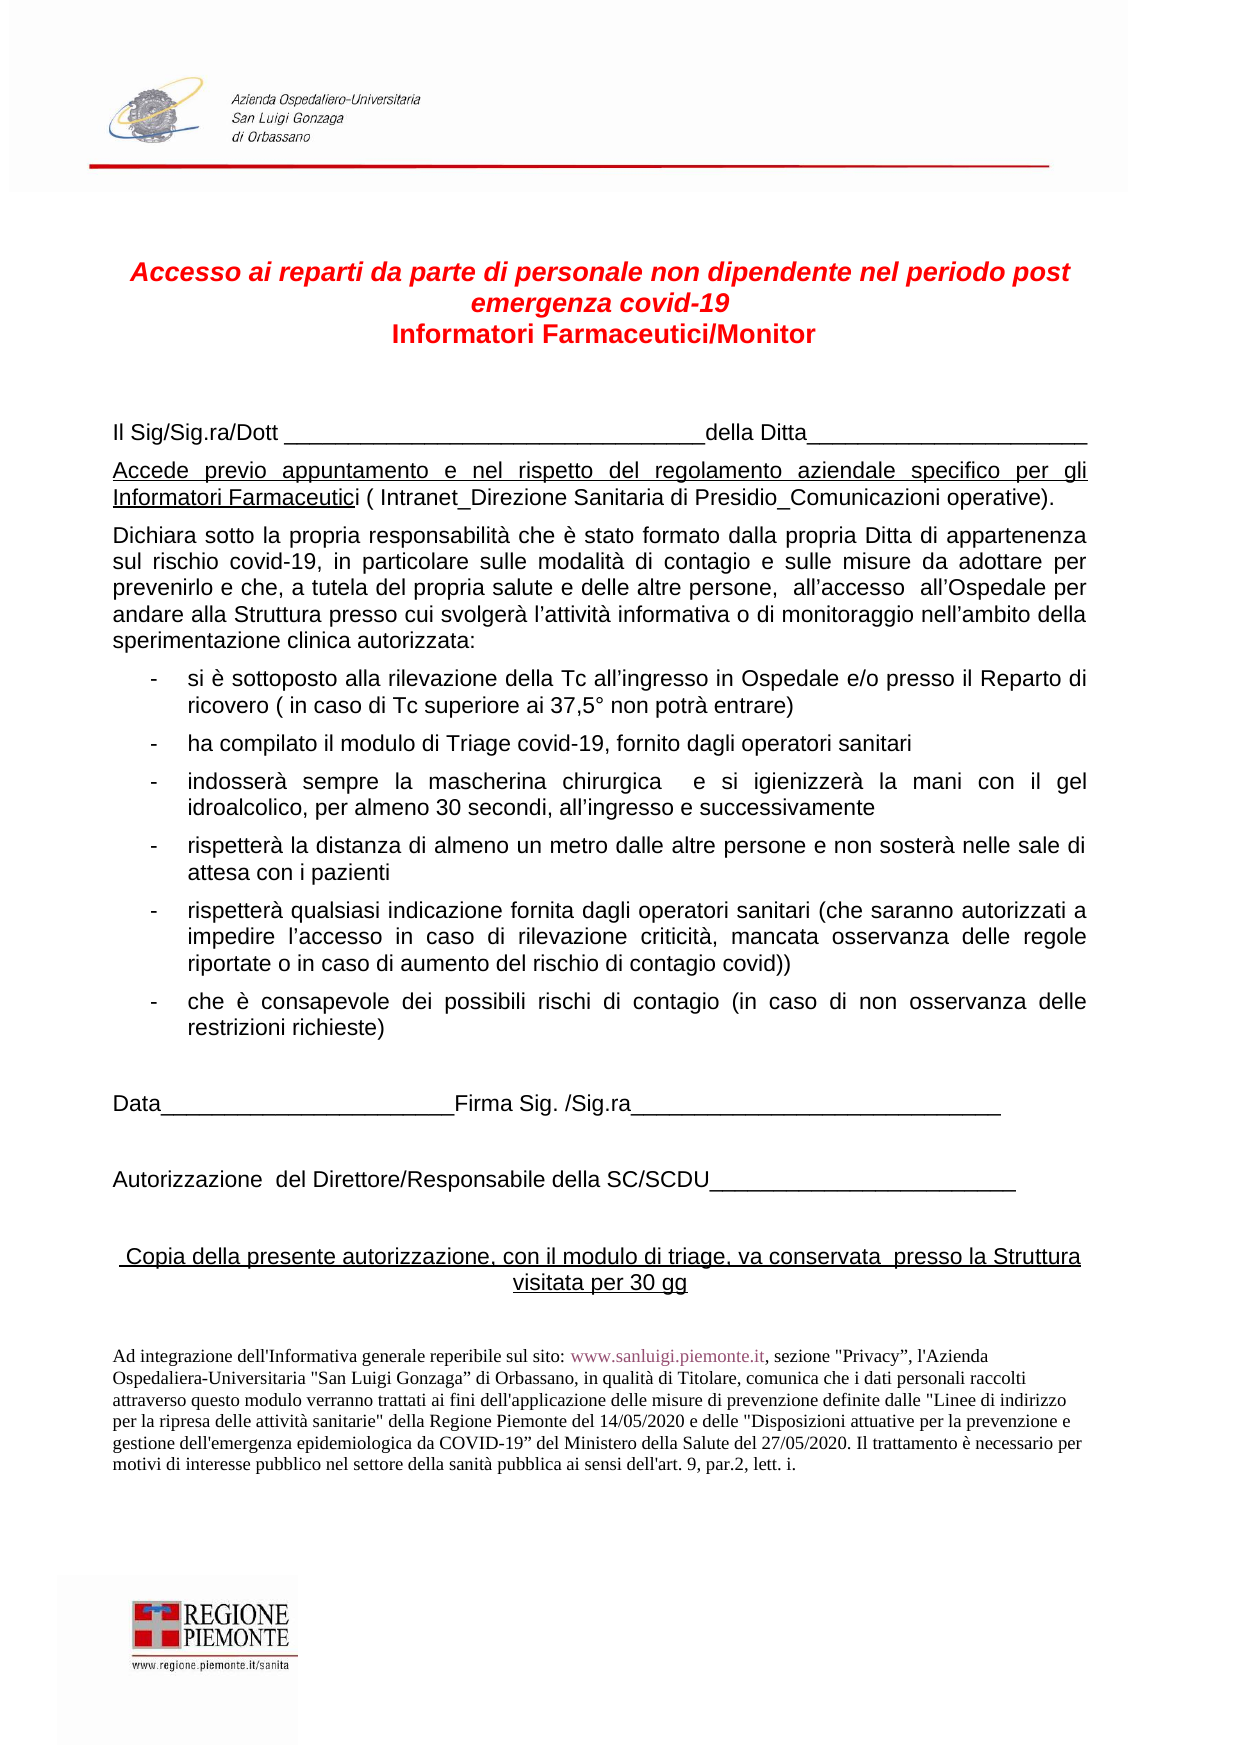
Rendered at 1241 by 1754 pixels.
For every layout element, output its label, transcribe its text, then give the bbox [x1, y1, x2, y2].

list ha compilato il modulo di Triage covid-19, fornito dagli operatori sanitari [150, 730, 1087, 756]
list rispetterà la distanza di almeno un metro dalle altre persone e non sosterà nelle sale di attesa con i pazienti [150, 832, 1087, 885]
text Ospedaliera-Universitaria "San Luigi Gonzaga” di Orbassano, in qualità di Titolare, comunica che i dati personali raccolti attraverso questo modulo verranno trattati ai fini dell'applicazione delle misure di prevenzione definite dalle "Linee di indirizzo per la ripresa delle attività sanitarie" della Regione Piemonte del 14/05/2020 e delle "Disposizioni attuative per la prevenzione e gestione dell'emergenza epidemiologica da COVID-19” del Ministero della Salute del 27/05/2020. Il trattamento è necessario per motivi di interesse pubblico nel settore della sanità pubblica ai sensi dell'art. 9, par.2, lett. i. [112, 1367, 1087, 1475]
list indosserà sempre la mascherina chirurgica e si igienizzerà la mani con il gel idroalcolico, per almeno 30 secondi, all’ingresso e successivamente [150, 768, 1087, 821]
list che è consapevole dei possibili rischi di contagio (in caso di non osservanza delle restrizioni richieste) [150, 988, 1087, 1040]
text Informatori Farmaceutici/Monitor [112, 318, 1087, 350]
text Informatori Farmaceutici ( Intranet_Direzione Sanitaria di Presidio_Comunicazioni operative). [112, 481, 1087, 510]
text Copia della presente autorizzazione, con il modulo di triage, va conservata presso la Struttura visitata per 30 gg [112, 1243, 1087, 1295]
text Data_______________________Firma Sig. /Sig.ra_____________________________ [112, 1090, 1087, 1117]
text Accesso ai reparti da parte di personale non dipendente nel periodo post emergenza covid-19 [112, 256, 1087, 318]
list rispetterà qualsiasi indicazione fornita dagli operatori sanitari (che saranno autorizzati a impedire l’accesso in caso di rilevazione criticità, mancata osservanza delle regole riportate o in caso di aumento del rischio di contagio covid)) [150, 897, 1087, 976]
list si è sottoposto alla rilevazione della Tc all’ingresso in Ospedale e/o presso il Reparto di ricovero ( in caso di Tc superiore ai 37,5° non potrà entrare) [150, 665, 1087, 718]
text Il Sig/Sig.ra/Dott _________________________________della Ditta______________________ [112, 419, 1087, 445]
picture [56, 1575, 299, 1746]
text Autorizzazione del Direttore/Responsabile della SC/SCDU________________________ [112, 1166, 1087, 1193]
picture [9, 0, 1128, 192]
text Dichiara sotto la propria responsabilità che è stato formato dalla propria Ditta di appartenenza sul rischio covid-19, in particolare sulle modalità di contagio e sulle misure da adottare per prevenirlo e che, a tutela del propria salute e delle altre persone, all’accesso all’Ospedale per andare alla Struttura presso cui svolgerà l’attività informativa o di monitoraggio nell’ambito della sperimentazione clinica autorizzata: [112, 522, 1087, 653]
text Accede previo appuntamento e nel rispetto del regolamento aziendale specifico per gli [112, 457, 1087, 480]
text Ad integrazione dell'Informativa generale reperibile sul sito: www.sanluigi.piemonte.it, sezione "Privacy”, l'Azienda [112, 1345, 1087, 1367]
